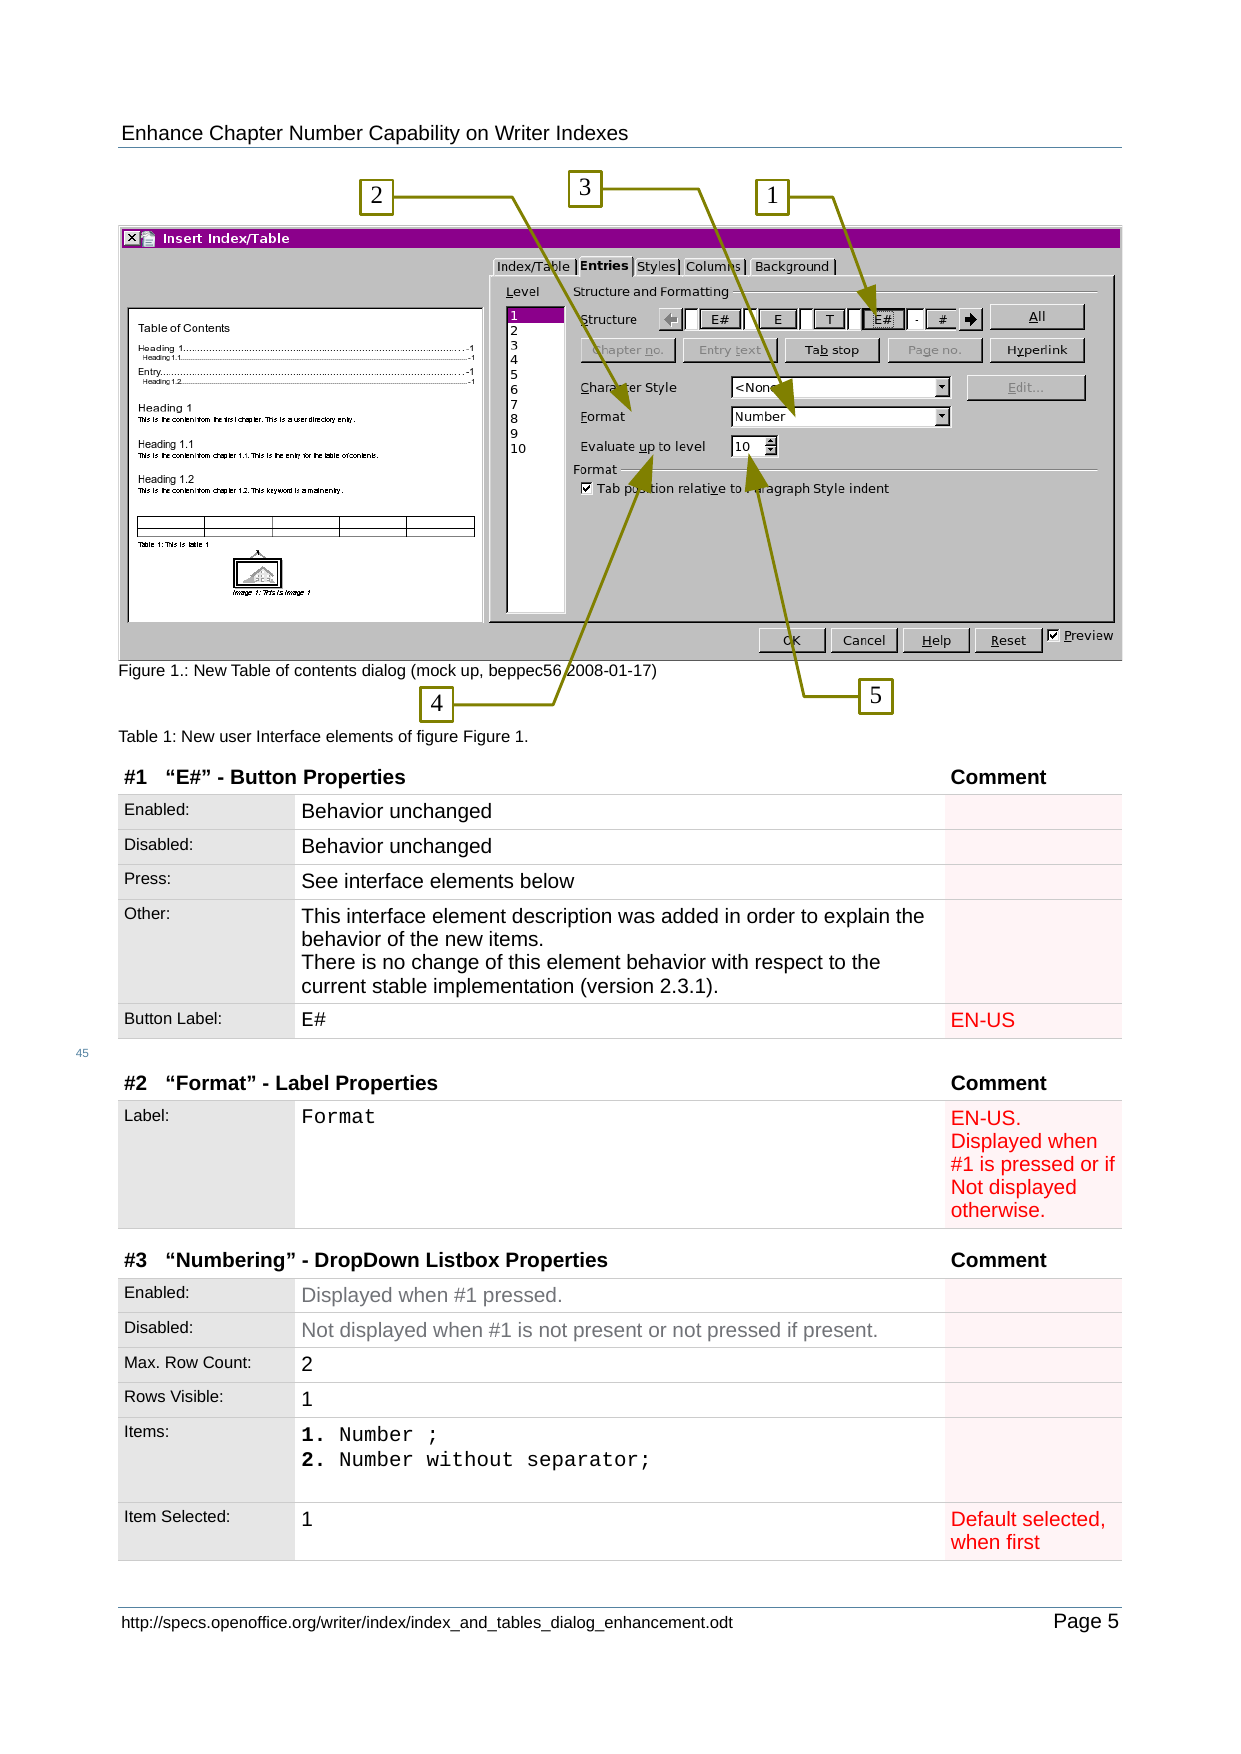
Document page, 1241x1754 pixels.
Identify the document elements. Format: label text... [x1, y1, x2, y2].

table_cell 2 [295, 1348, 945, 1382]
table_header “E#” - Button Properties [118, 759, 945, 794]
table_header “Numbering” - DropDown Listbox Properties [118, 1242, 945, 1277]
table_cell Enabled: [118, 1279, 295, 1312]
table_cell This interface element description was added in order to explain the behavior of the new items. There is no change of this element behavior with respect to the current stable implementation (version 2.3.1). [295, 900, 945, 1003]
table_cell [945, 1313, 1122, 1347]
table_cell [945, 795, 1122, 829]
table_cell Max. Row Count: [118, 1348, 295, 1382]
text [798, 661, 1122, 679]
text Table 1: New user Interface elements of figure Figure 1. [118, 728, 1122, 746]
table_cell Press: [118, 865, 295, 899]
table_cell Not displayed when #1 is not present or not pressed if present. [295, 1313, 945, 1347]
table_cell [945, 865, 1122, 899]
table_cell Behavior unchanged [295, 830, 945, 864]
table_cell Displayed when #1 pressed. [295, 1279, 945, 1312]
table_cell Label: [118, 1101, 295, 1228]
table_cell Default selected, when first [945, 1503, 1122, 1560]
table_cell Disabled: [118, 1313, 295, 1347]
table_cell Number ; <Additional Language (Optional)> Number without separator; <Additional Language (Optional)> [295, 1418, 945, 1502]
table_header Comment [945, 1065, 1122, 1100]
table_cell E# [295, 1004, 945, 1038]
table_cell Disabled: [118, 830, 295, 864]
table_cell [945, 1279, 1122, 1312]
table_cell [945, 1418, 1122, 1502]
table_cell [945, 1348, 1122, 1382]
table_cell Items: [118, 1418, 295, 1502]
table_header Comment [945, 1242, 1122, 1277]
table_header Comment [945, 759, 1122, 794]
text Figure 1.: New Table of contents dialog (mock up, beppec56 [118, 661, 568, 679]
table_cell EN-US. Displayed when #1 is pressed or if Not displayed otherwise. [945, 1101, 1122, 1228]
table_cell 1 [295, 1383, 945, 1417]
table_cell Enabled: [118, 795, 295, 829]
table_cell [945, 900, 1122, 1003]
table_cell Rows Visible: [118, 1383, 295, 1417]
table_cell Other: [118, 900, 295, 1003]
table_cell 1 [295, 1503, 945, 1560]
table_cell See interface elements below [295, 865, 945, 899]
table_cell [945, 830, 1122, 864]
table_cell Item Selected: [118, 1503, 295, 1560]
table_cell Behavior unchanged [295, 795, 945, 829]
table_cell Button Label: [118, 1004, 295, 1038]
picture [118, 225, 1123, 661]
table_cell [945, 1383, 1122, 1417]
table_cell EN-US [945, 1004, 1122, 1038]
table_header “Format” - Label Properties [118, 1065, 945, 1100]
table_cell Format [295, 1101, 945, 1228]
text 2008-01-17) [566, 661, 798, 679]
